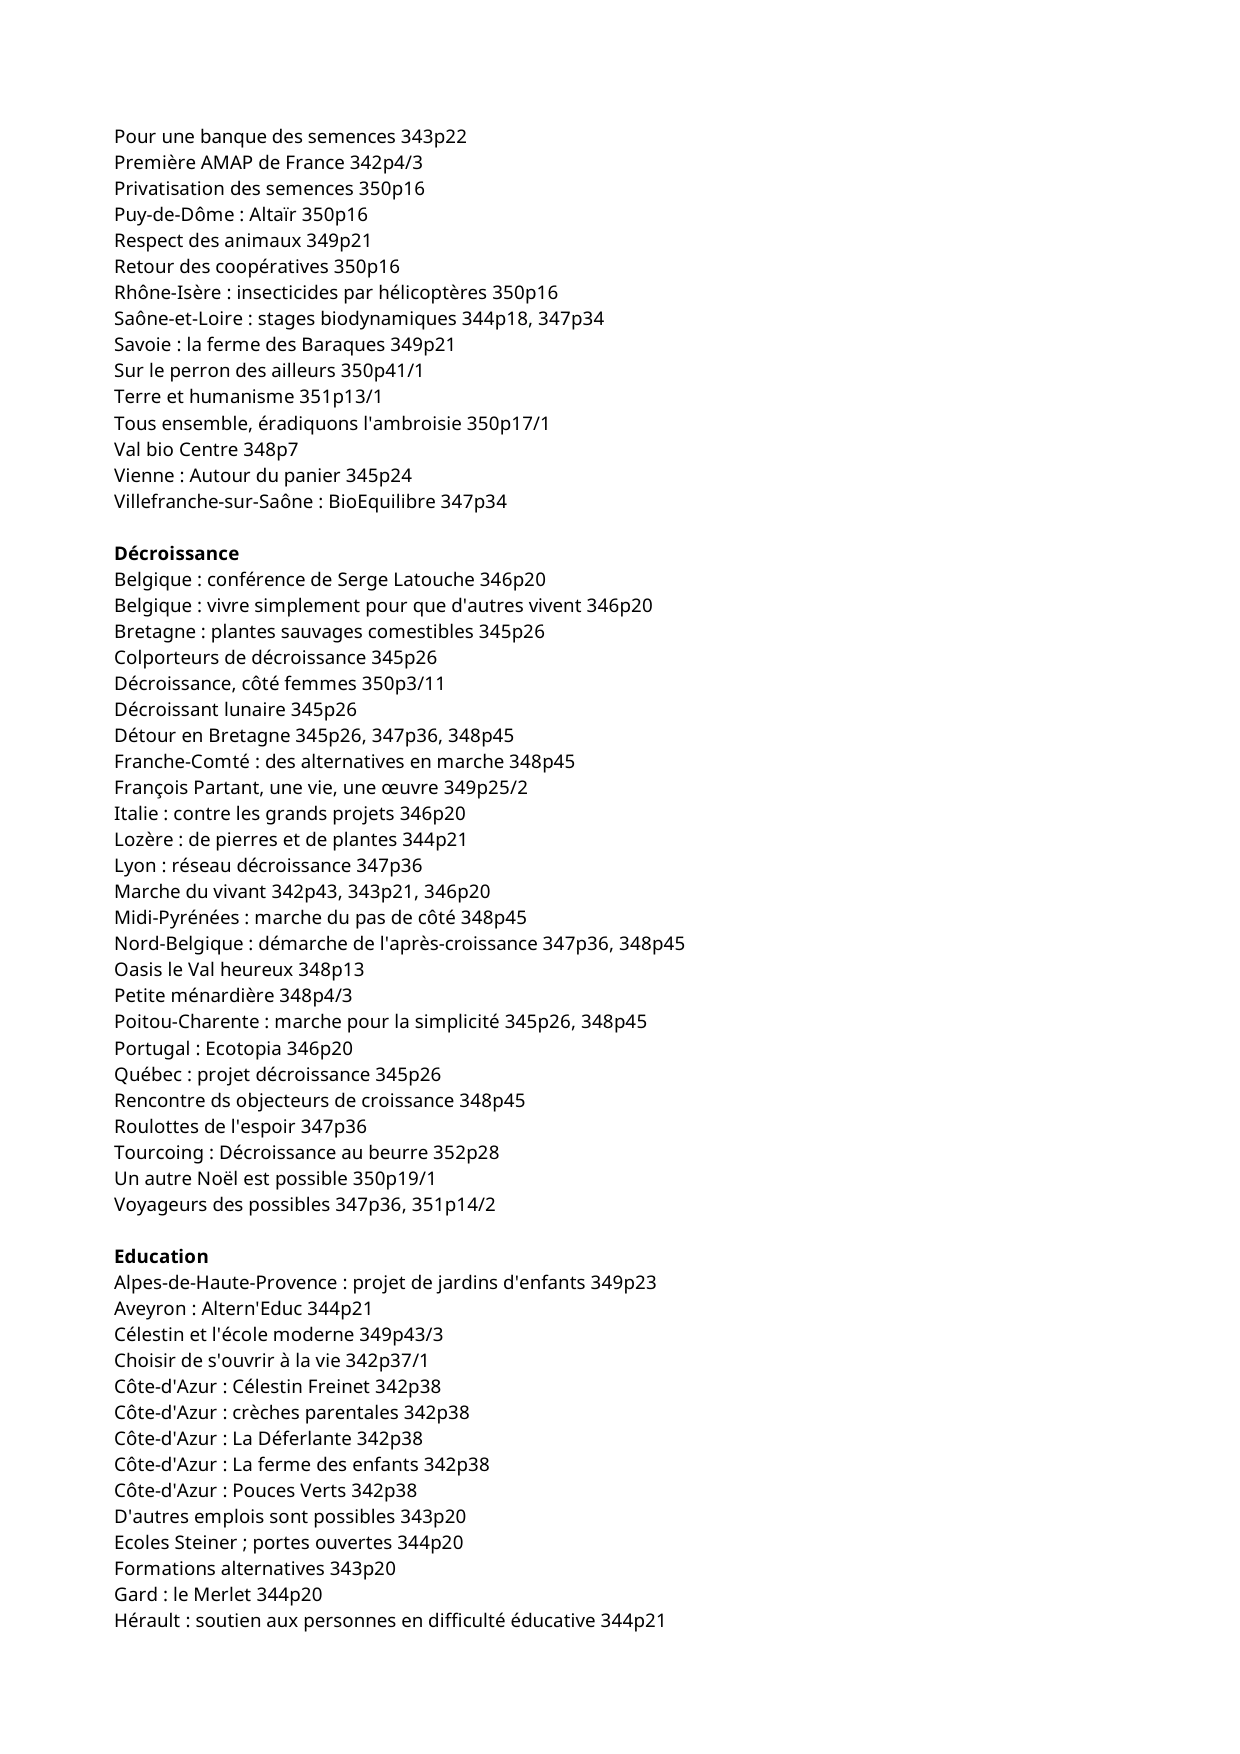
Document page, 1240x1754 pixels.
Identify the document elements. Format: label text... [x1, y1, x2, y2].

text Roulottes de l'espoir 347p36 [114, 1112, 1126, 1138]
text Côte-d'Azur : Pouces Verts 342p38 [114, 1477, 1126, 1503]
text Saône-et-Loire : stages biodynamiques 344p18, 347p34 [114, 305, 1126, 331]
text Respect des animaux 349p21 [114, 227, 1126, 253]
text Vienne : Autour du panier 345p24 [114, 461, 1126, 487]
text Italie : contre les grands projets 346p20 [114, 800, 1126, 826]
text D'autres emplois sont possibles 343p20 [114, 1503, 1126, 1529]
text Lozère : de pierres et de plantes 344p21 [114, 826, 1126, 852]
text Terre et humanisme 351p13/1 [114, 383, 1126, 409]
text Bretagne : plantes sauvages comestibles 345p26 [114, 618, 1126, 644]
text Tourcoing : Décroissance au beurre 352p28 [114, 1138, 1126, 1164]
text Portugal : Ecotopia 346p20 [114, 1034, 1126, 1060]
text Un autre Noël est possible 350p19/1 [114, 1164, 1126, 1191]
text Décroissant lunaire 345p26 [114, 696, 1126, 722]
text Marche du vivant 342p43, 343p21, 346p20 [114, 878, 1126, 904]
text Belgique : vivre simplement pour que d'autres vivent 346p20 [114, 592, 1126, 618]
text Hérault : soutien aux personnes en difficulté éducative 344p21 [114, 1607, 1126, 1633]
text Privatisation des semences 350p16 [114, 175, 1126, 201]
text Gard : le Merlet 344p20 [114, 1581, 1126, 1607]
text Voyageurs des possibles 347p36, 351p14/2 [114, 1191, 1126, 1217]
text Oasis le Val heureux 348p13 [114, 956, 1126, 982]
text Retour des coopératives 350p16 [114, 253, 1126, 279]
text Décroissance, côté femmes 350p3/11 [114, 670, 1126, 696]
text Aveyron : Altern'Educ 344p21 [114, 1295, 1126, 1321]
text Première AMAP de France 342p4/3 [114, 149, 1126, 175]
text Tous ensemble, éradiquons l'ambroisie 350p17/1 [114, 409, 1126, 435]
text Québec : projet décroissance 345p26 [114, 1060, 1126, 1086]
text Ecoles Steiner ; portes ouvertes 344p20 [114, 1529, 1126, 1555]
text Côte-d'Azur : La Déferlante 342p38 [114, 1425, 1126, 1451]
text Education [114, 1243, 1126, 1269]
text Lyon : réseau décroissance 347p36 [114, 852, 1126, 878]
text Villefranche-sur-Saône : BioEquilibre 347p34 [114, 487, 1126, 513]
text Formations alternatives 343p20 [114, 1555, 1126, 1581]
text Belgique : conférence de Serge Latouche 346p20 [114, 566, 1126, 592]
text Poitou-Charente : marche pour la simplicité 345p26, 348p45 [114, 1008, 1126, 1034]
text Côte-d'Azur : La ferme des enfants 342p38 [114, 1451, 1126, 1477]
text Détour en Bretagne 345p26, 347p36, 348p45 [114, 722, 1126, 748]
text Sur le perron des ailleurs 350p41/1 [114, 357, 1126, 383]
text Midi-Pyrénées : marche du pas de côté 348p45 [114, 904, 1126, 930]
text Rencontre ds objecteurs de croissance 348p45 [114, 1086, 1126, 1112]
text Savoie : la ferme des Baraques 349p21 [114, 331, 1126, 357]
text Alpes-de-Haute-Provence : projet de jardins d'enfants 349p23 [114, 1269, 1126, 1295]
text Côte-d'Azur : Célestin Freinet 342p38 [114, 1373, 1126, 1399]
text Franche-Comté : des alternatives en marche 348p45 [114, 748, 1126, 774]
text Décroissance [114, 539, 1126, 566]
text Pour une banque des semences 343p22 [114, 123, 1126, 149]
text Choisir de s'ouvrir à la vie 342p37/1 [114, 1347, 1126, 1373]
text Colporteurs de décroissance 345p26 [114, 644, 1126, 670]
text Nord-Belgique : démarche de l'après-croissance 347p36, 348p45 [114, 930, 1126, 956]
text Célestin et l'école moderne 349p43/3 [114, 1321, 1126, 1347]
text Puy-de-Dôme : Altaïr 350p16 [114, 201, 1126, 227]
text Val bio Centre 348p7 [114, 435, 1126, 461]
text Côte-d'Azur : crèches parentales 342p38 [114, 1399, 1126, 1425]
text François Partant, une vie, une œuvre 349p25/2 [114, 774, 1126, 800]
text Rhône-Isère : insecticides par hélicoptères 350p16 [114, 279, 1126, 305]
text Petite ménardière 348p4/3 [114, 982, 1126, 1008]
